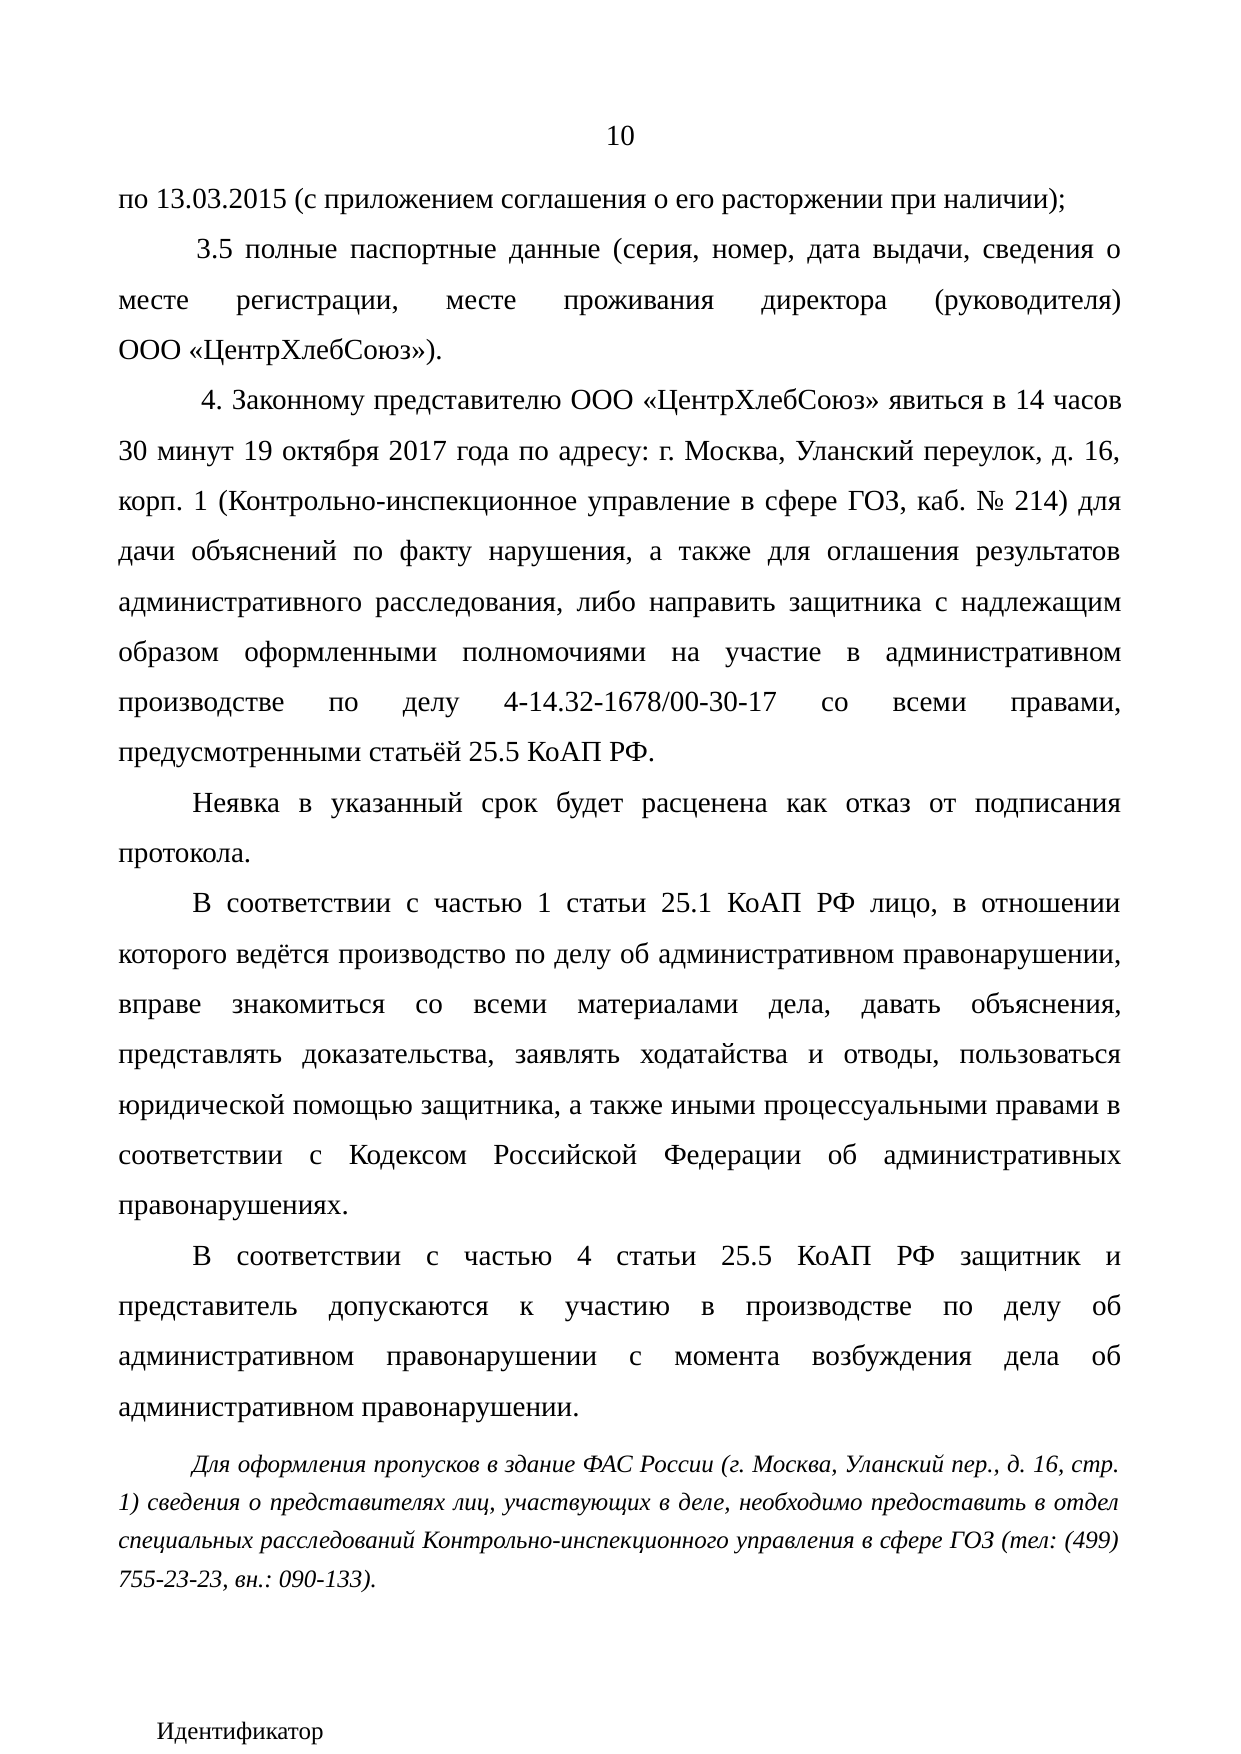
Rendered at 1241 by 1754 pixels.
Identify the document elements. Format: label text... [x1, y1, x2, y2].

text 3.5 полные паспортные данные (серия, номер, дата выдачи, сведения о месте регистрации, месте проживания директора (руководителя) ООО «ЦентрХлебСоюз»). [118, 231, 1122, 366]
text Неявка в указанный срок будет расценена как отказ от подписания протокола. [118, 785, 1122, 869]
text по 13.03.2015 (с приложением соглашения о его расторжении при наличии); [118, 181, 1122, 215]
text 4. Законному представителю ООО «ЦентрХлебСоюз» явиться в 14 часов 30 минут 19 октября 2017 года по адресу: г. Москва, Уланский переулок, д. 16, корп. 1 (Контрольно-инспекционное управление в сфере ГОЗ, каб. № 214) для дачи объяснений по факту нарушения, а также для оглашения результатов административного расследования, либо направить защитника с надлежащим образом оформленными полномочиями на участие в административном производстве по делу 4-14.32-1678/00-30-17 со всеми правами, предусмотренными статьёй 25.5 КоАП РФ. [118, 382, 1122, 768]
text Для оформления пропусков в здание ФАС России (г. Москва, Уланский пер., д. 16, стр. 1) сведения о представителях лиц, участвующих в деле, необходимо предоставить в отдел специальных расследований Контрольно-инспекционного управления в сфере ГОЗ (тел: (499) 755-23-23, вн.: 090-133). [118, 1439, 1122, 1593]
text В соответствии с частью 1 статьи 25.1 КоАП РФ лицо, в отношении которого ведётся производство по делу об административном правонарушении, вправе знакомиться со всеми материалами дела, давать объяснения, представлять доказательства, заявлять ходатайства и отводы, пользоваться юридической помощью защитника, а также иными процессуальными правами в соответствии с Кодексом Российской Федерации об административных правонарушениях. [118, 886, 1122, 1221]
text В соответствии с частью 4 статьи 25.5 КоАП РФ защитник и представитель допускаются к участию в производстве по делу об административном правонарушении с момента возбуждения дела об административном правонарушении. [118, 1238, 1122, 1422]
